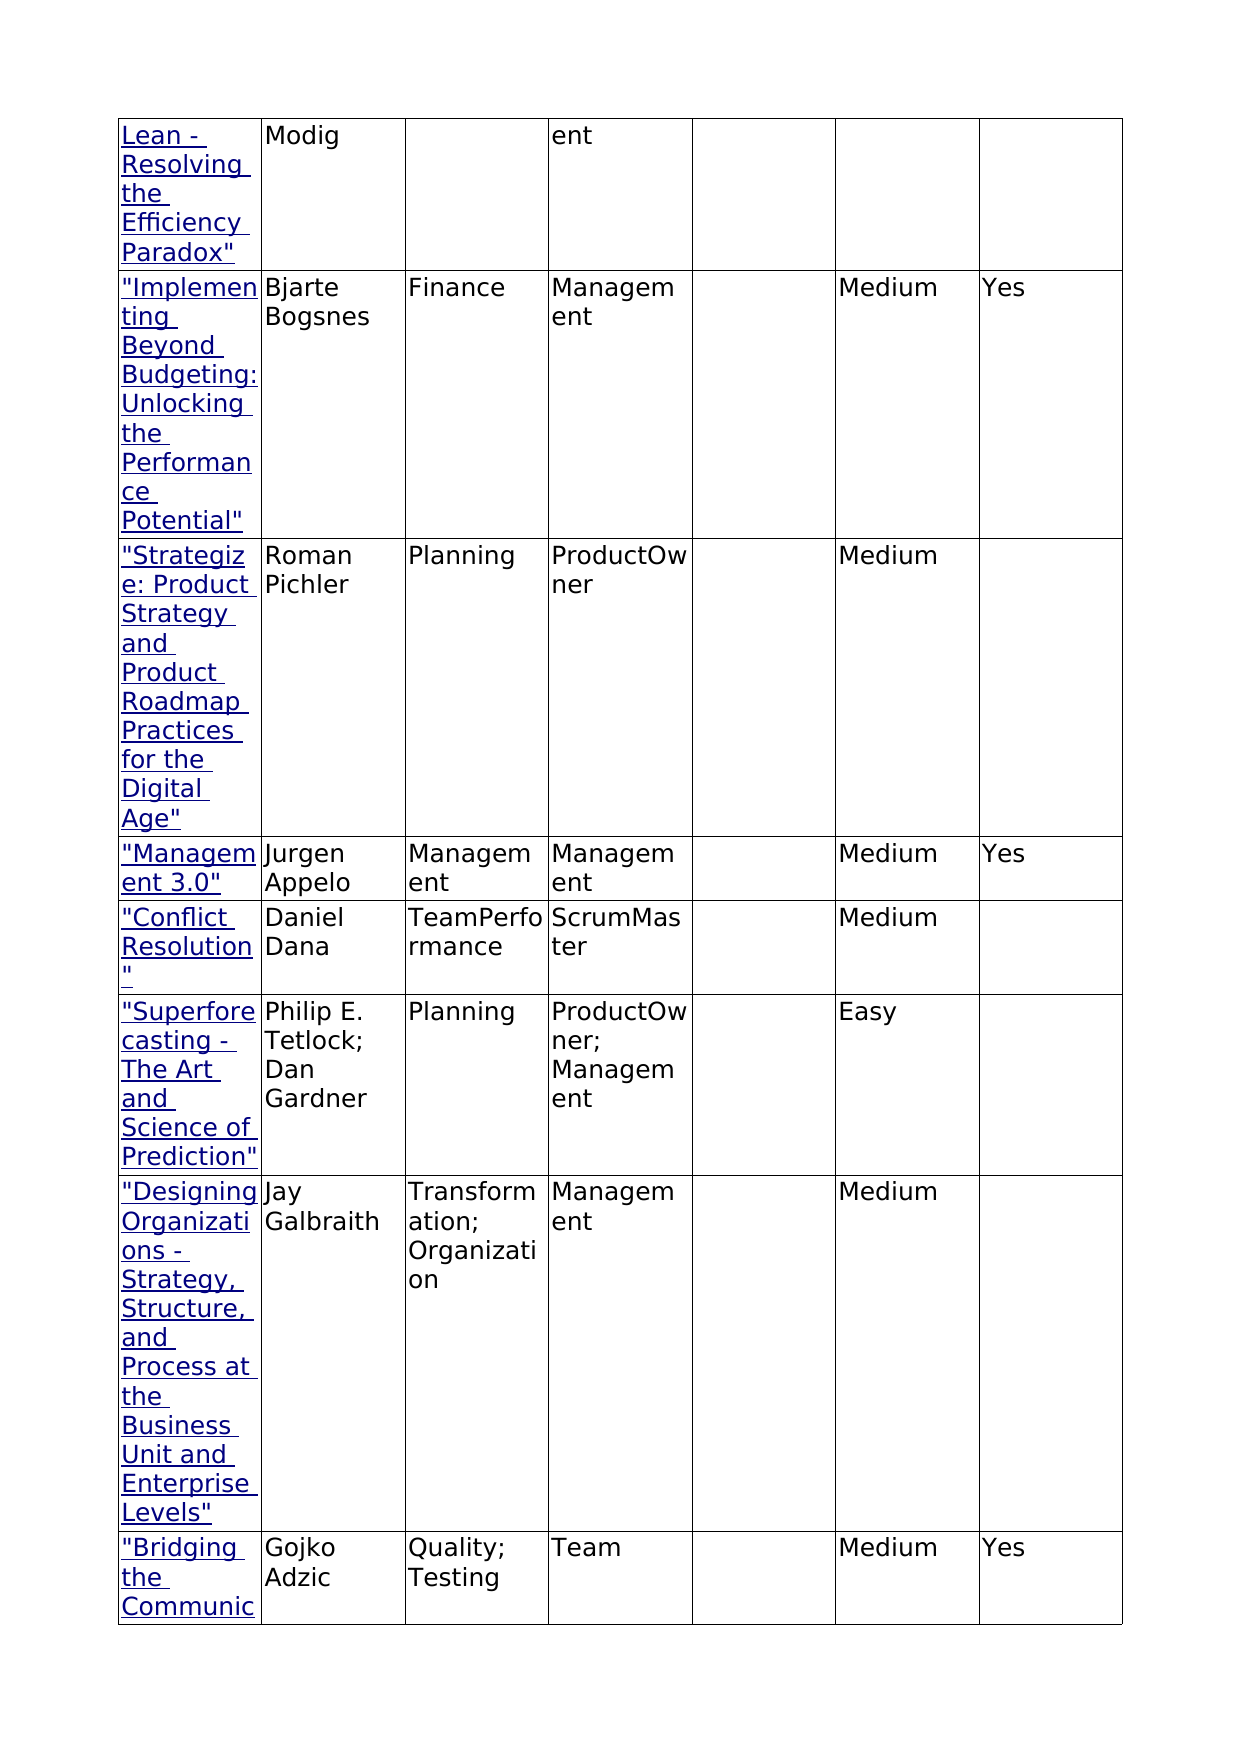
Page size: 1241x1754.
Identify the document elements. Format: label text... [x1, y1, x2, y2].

table_cell [980, 901, 1122, 994]
table_cell Jurgen Appelo [262, 837, 405, 900]
table_cell TeamPerformance [406, 901, 548, 994]
table_cell [693, 837, 835, 900]
table_cell "Bridging the Communic [119, 1532, 261, 1624]
table_cell ProductOwner; Management [549, 995, 692, 1174]
table_cell [693, 995, 835, 1174]
table_cell Planning [406, 539, 548, 836]
table_cell Modig [262, 119, 405, 270]
table_cell [836, 119, 979, 270]
table_cell Bjarte Bogsnes [262, 271, 405, 538]
table_cell [980, 995, 1122, 1174]
table_cell "Conflict Resolution" [119, 901, 261, 994]
table_cell Management [406, 837, 548, 900]
table_cell Quality; Testing [406, 1532, 548, 1624]
table_cell Medium [836, 1176, 979, 1531]
table_cell "Implementing Beyond Budgeting: Unlocking the Performance Potential" [119, 271, 261, 538]
table_cell Yes [980, 1532, 1122, 1624]
table_cell "Management 3.0" [119, 837, 261, 900]
table_cell Gojko Adzic [262, 1532, 405, 1624]
table_cell Team [549, 1532, 692, 1624]
table_cell Management [549, 1176, 692, 1531]
table_cell "Strategize: Product Strategy and Product Roadmap Practices for the Digital Age" [119, 539, 261, 836]
table_cell [693, 271, 835, 538]
table_cell Planning [406, 995, 548, 1174]
table_cell Easy [836, 995, 979, 1174]
table_cell "Designing Organizations - Strategy, Structure, and Process at the Business Unit and Enterprise Levels" [119, 1176, 261, 1531]
table_cell [693, 1532, 835, 1624]
table_cell Daniel Dana [262, 901, 405, 994]
table_cell Management [549, 271, 692, 538]
table_cell Lean - Resolving the Efficiency Paradox" [119, 119, 261, 270]
table_cell [693, 539, 835, 836]
table_cell Medium [836, 271, 979, 538]
table_cell Medium [836, 539, 979, 836]
table_cell [693, 901, 835, 994]
table_cell Yes [980, 837, 1122, 900]
table_cell ProductOwner [549, 539, 692, 836]
table_cell ScrumMaster [549, 901, 692, 994]
table_cell Jay Galbraith [262, 1176, 405, 1531]
table_cell [980, 119, 1122, 270]
table_cell Management [549, 837, 692, 900]
table_cell [980, 1176, 1122, 1531]
table_cell Philip E. Tetlock; Dan Gardner [262, 995, 405, 1174]
table_cell Transformation; Organization [406, 1176, 548, 1531]
table_cell [406, 119, 548, 270]
table_cell Finance [406, 271, 548, 538]
table_cell [980, 539, 1122, 836]
table_cell "Superforecasting - The Art and Science of Prediction" [119, 995, 261, 1174]
table_cell [693, 119, 835, 270]
table_cell Medium [836, 1532, 979, 1624]
table_cell [693, 1176, 835, 1531]
table_cell Yes [980, 271, 1122, 538]
table_cell Roman Pichler [262, 539, 405, 836]
table_cell ent [549, 119, 692, 270]
table_cell Medium [836, 837, 979, 900]
table_cell Medium [836, 901, 979, 994]
